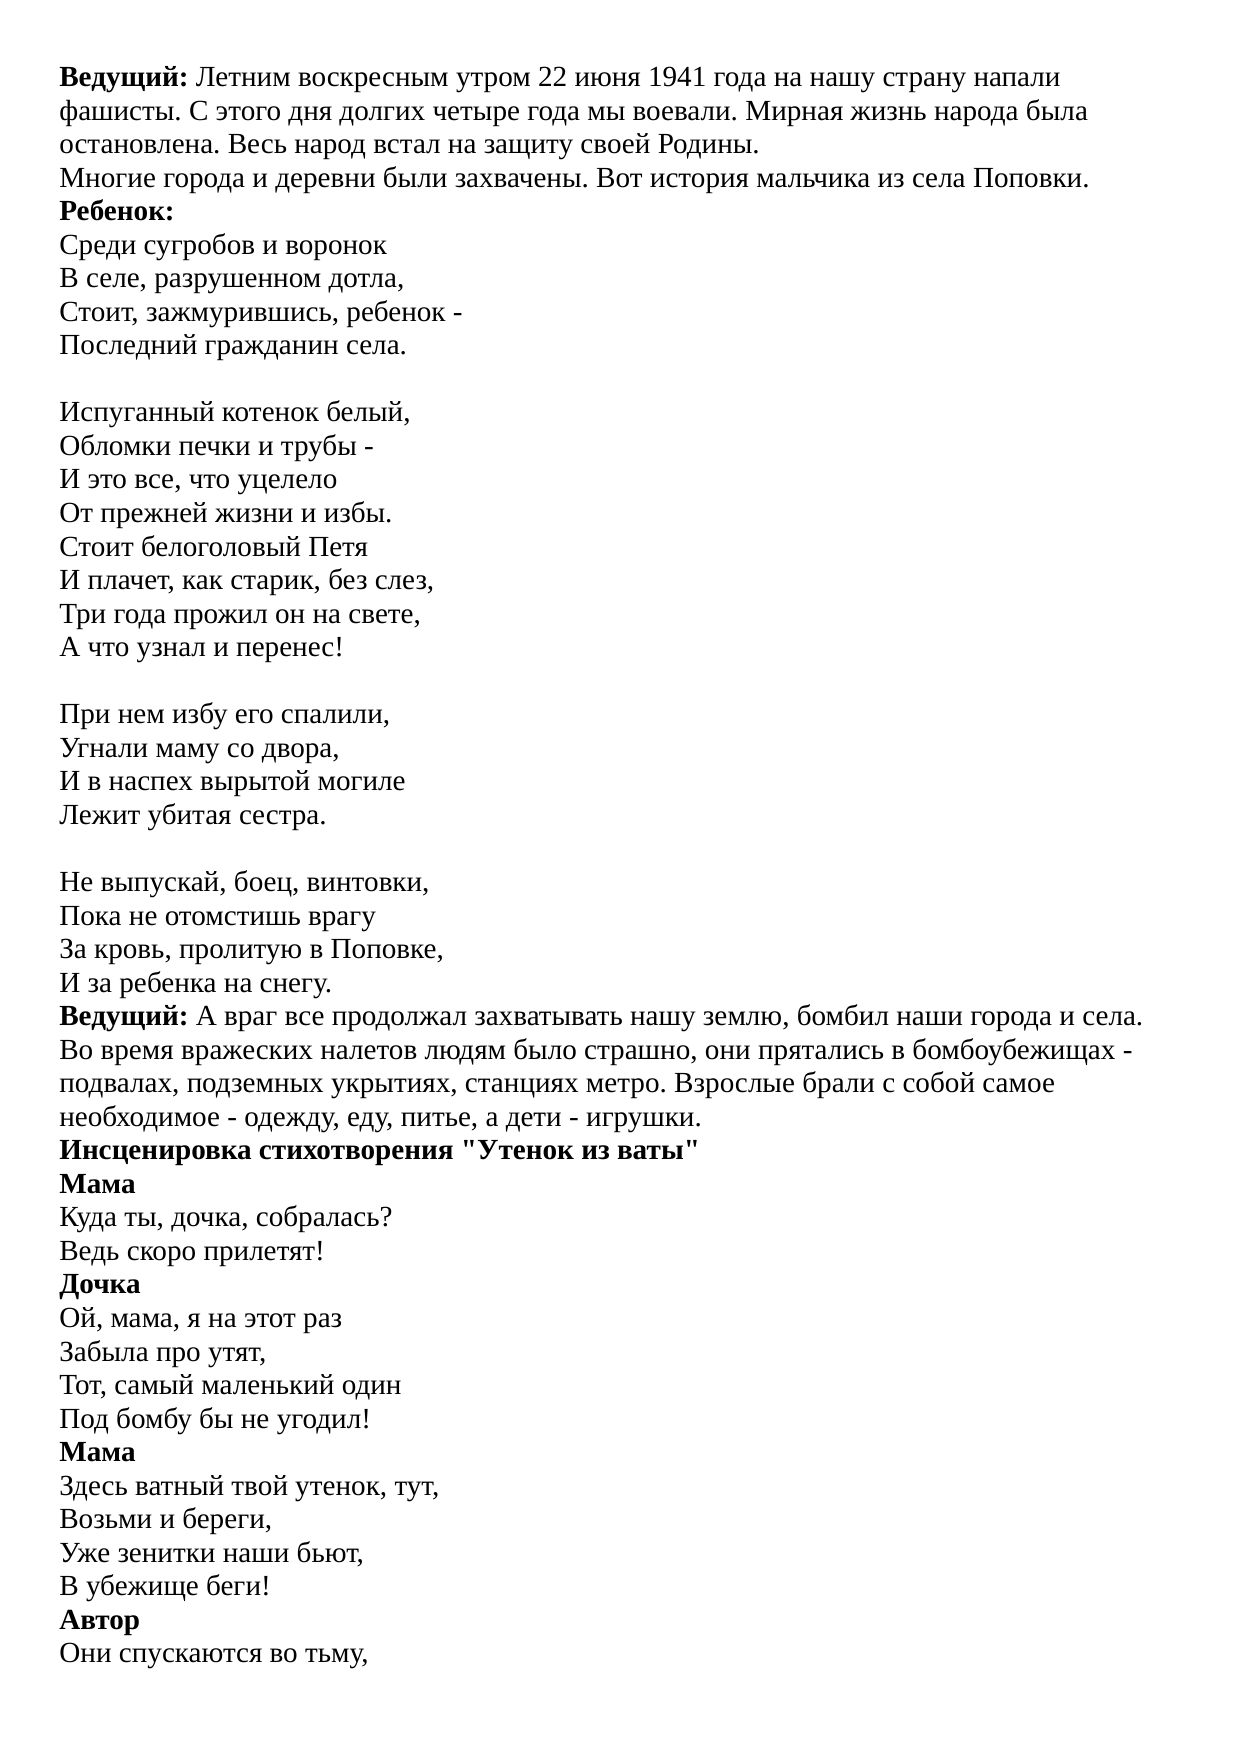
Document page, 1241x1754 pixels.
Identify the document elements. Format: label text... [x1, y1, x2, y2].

text Дочка [59, 1267, 1181, 1300]
text Забыла про утят, [59, 1334, 1181, 1367]
text Куда ты, дочка, собралась? [59, 1199, 1181, 1233]
text Многие города и деревни были захвачены. Вот история мальчика из села Поповки. [59, 160, 1181, 193]
text Среди сугробов и воронок В селе, разрушенном дотла, Стоит, зажмурившись, ребенок - Последний гражданин села. [59, 227, 1181, 361]
text Мама [59, 1166, 1181, 1199]
text Мама [59, 1434, 1181, 1468]
text Испуганный котенок белый, Обломки печки и трубы - И это все, что уцелело От прежней жизни и избы. [59, 394, 1181, 529]
text Автор [59, 1602, 1181, 1636]
text Тот, самый маленький один [59, 1367, 1181, 1401]
text При нем избу его спалили, Угнали маму со двора, И в наспех вырытой могиле Лежит убитая сестра. [59, 696, 1181, 831]
text Инсценировка стихотворения "Утенок из ваты" [59, 1132, 1181, 1166]
text Здесь ватный твой утенок, тут, [59, 1468, 1181, 1501]
text Возьми и береги, [59, 1501, 1181, 1535]
text Не выпускай, боец, винтовки, Пока не отомстишь врагу За кровь, пролитую в Поповке, И за ребенка на снегу. Ведущий: А враг все продолжал захватывать нашу землю, бомбил наши города и села. Во время вражеских налетов людям было страшно, они прятались в бомбоубежищах - подвалах, подземных укрытиях, станциях метро. Взрослые брали с собой самое необходимое - одежду, еду, питье, а дети - игрушки. [59, 864, 1181, 1132]
text Ой, мама, я на этот раз [59, 1300, 1181, 1334]
text Уже зенитки наши бьют, [59, 1535, 1181, 1568]
text Они спускаются во тьму, [59, 1636, 1181, 1669]
text Ведущий: Летним воскресным утром 22 июня 1941 года на нашу страну напали фашисты. С этого дня долгих четыре года мы воевали. Мирная жизнь народа была остановлена. Весь народ встал на защиту своей Родины. [59, 59, 1181, 160]
text Стоит белоголовый Петя И плачет, как старик, без слез, Три года прожил он на свете, А что узнал и перенес! [59, 529, 1181, 663]
text Ведь скоро прилетят! [59, 1233, 1181, 1267]
text В убежище беги! [59, 1568, 1181, 1602]
text Ребенок: [59, 193, 1181, 227]
text Под бомбу бы не угодил! [59, 1401, 1181, 1434]
